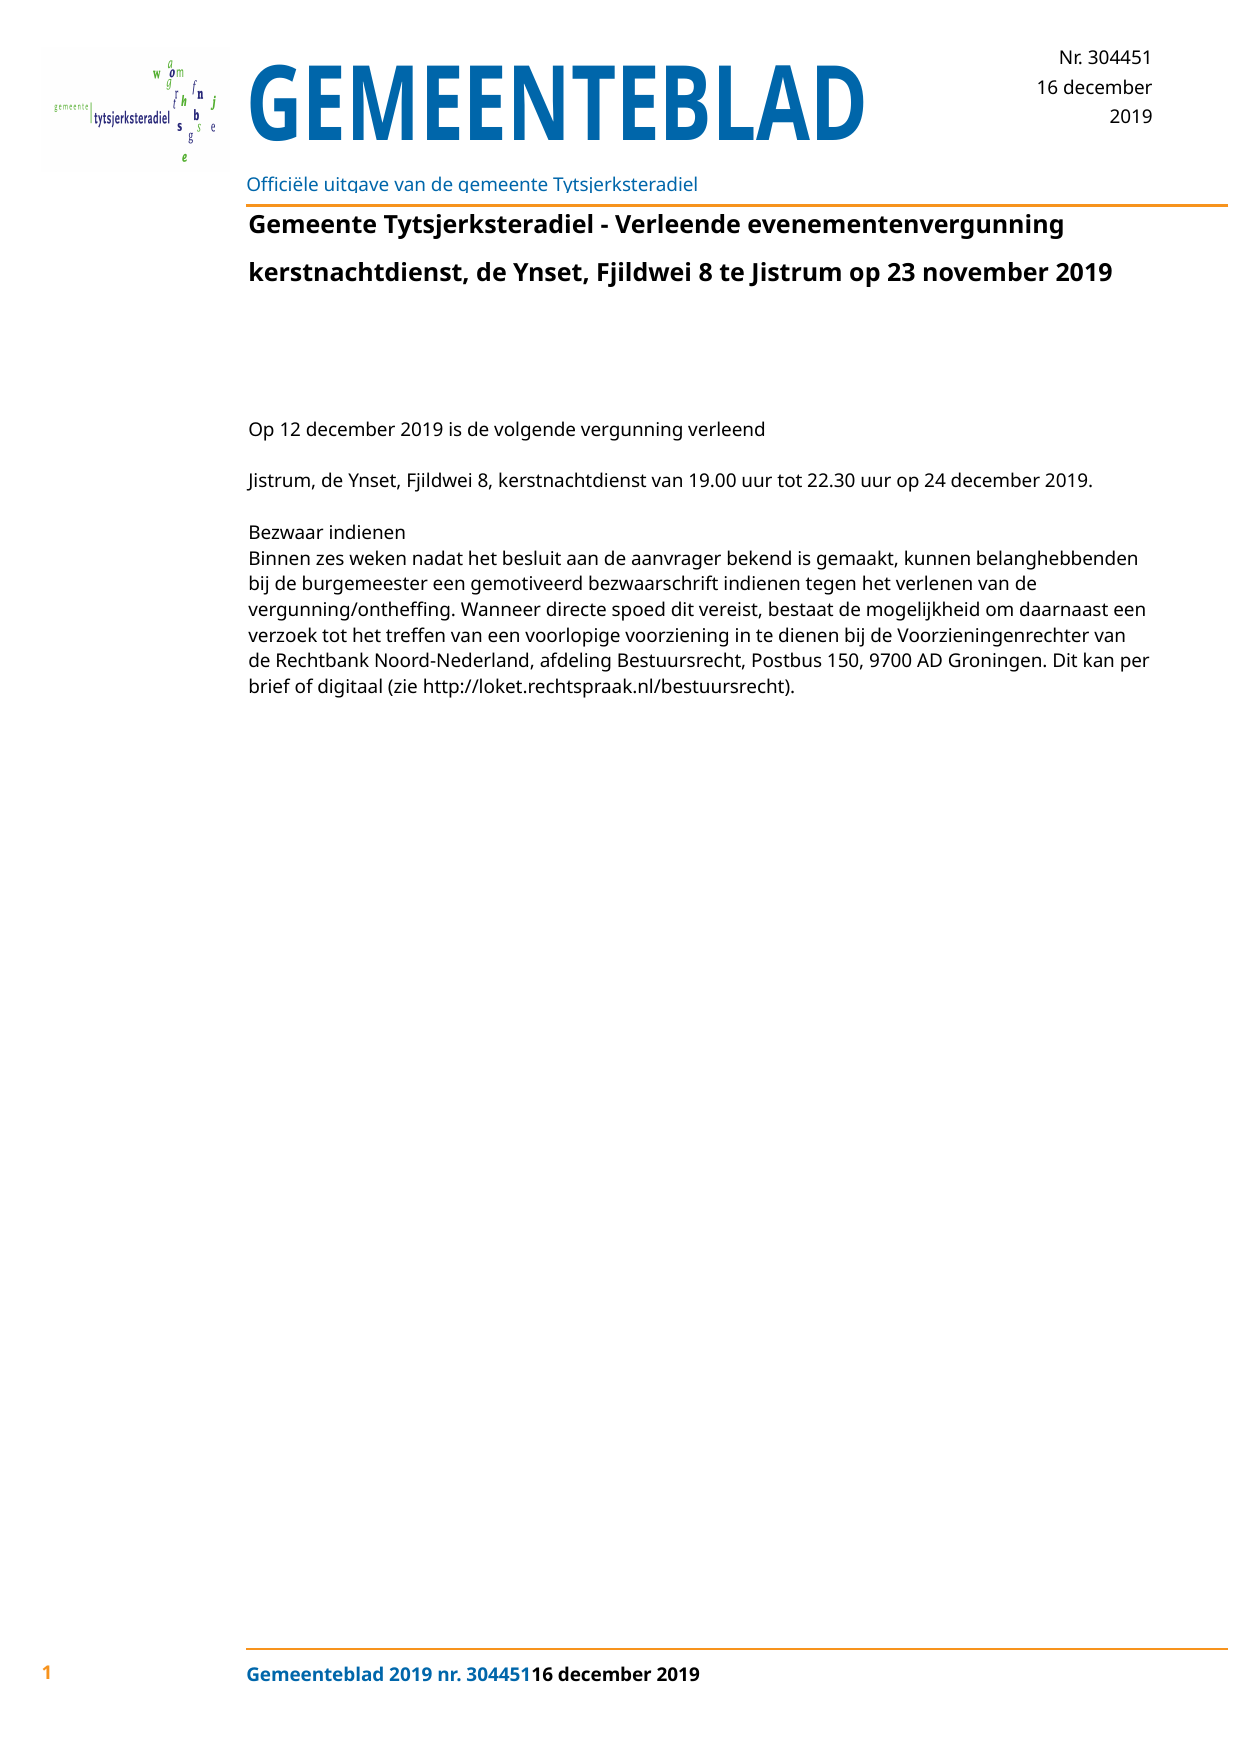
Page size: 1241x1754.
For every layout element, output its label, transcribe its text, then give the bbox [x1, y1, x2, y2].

text Gemeente Tytsjerksteradiel - Verleende evenementenvergunning kerstnachtdienst, de Ynset, Fjildwei 8 te Jistrum op 23 november 2019 [248, 207, 1152, 288]
text Bezwaar indienen [248, 519, 1152, 545]
text Jistrum, de Ynset, Fjildwei 8, kerstnachtdienst van 19.00 uur tot 22.30 uur op 24 december 2019. [248, 468, 1152, 493]
text Op 12 december 2019 is de volgende vergunning verleend [248, 416, 1152, 442]
picture [41, 47, 231, 172]
text Binnen zes weken nadat het besluit aan de aanvrager bekend is gemaakt, kunnen belanghebbenden bij de burgemeester een gemotiveerd bezwaarschrift indienen tegen het verlenen van de vergunning/ontheffing. Wanneer directe spoed dit vereist, bestaat de mogelijkheid om daarnaast een verzoek tot het treffen van een voorlopige voorziening in te dienen bij de Voorzieningenrechter van de Rechtbank Noord-Nederland, afdeling Bestuursrecht, Postbus 150, 9700 AD Groningen. Dit kan per brief of digitaal (zie http://loket.rechtspraak.nl/bestuursrecht). [248, 545, 1152, 699]
